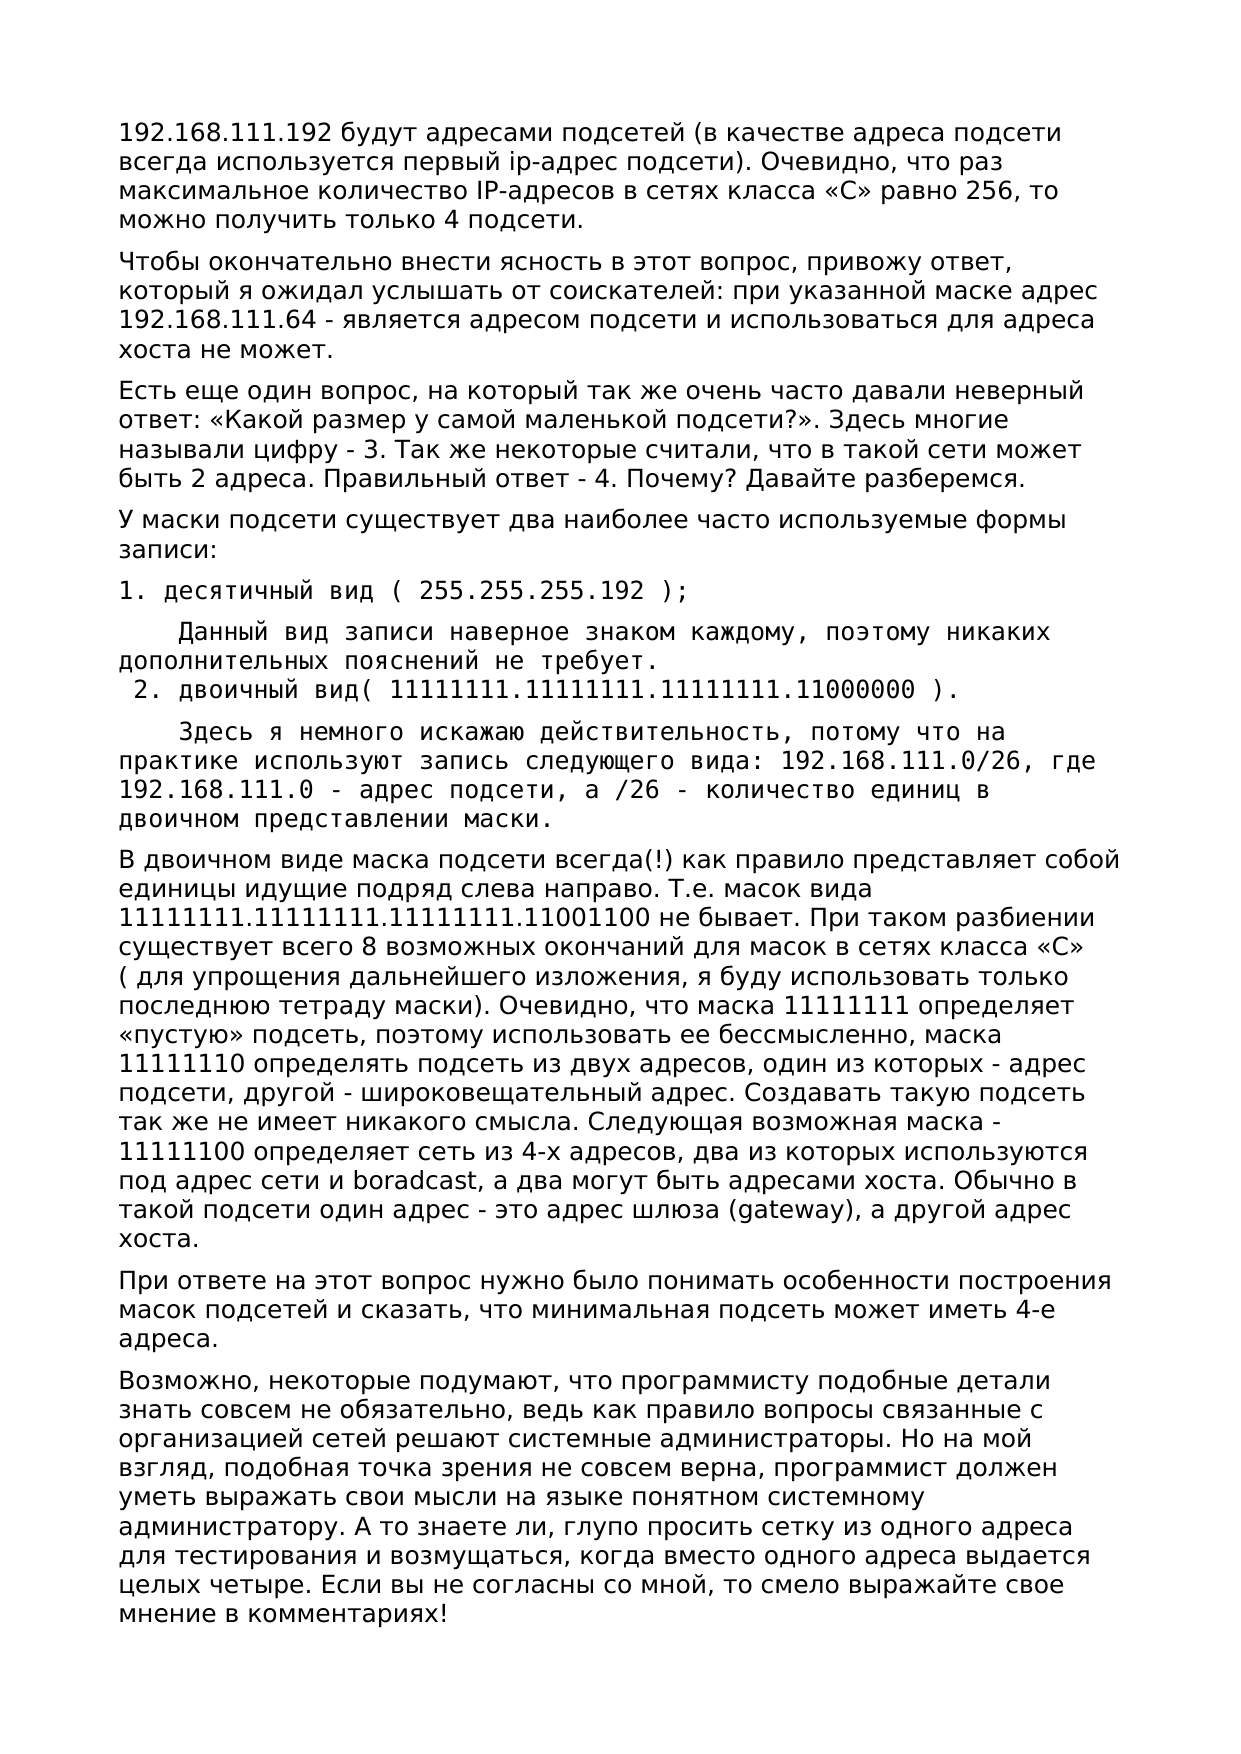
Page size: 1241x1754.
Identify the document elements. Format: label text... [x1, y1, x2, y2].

text Чтобы окончательно внести ясность в этот вопрос, привожу ответ, который я ожидал услышать от соискателей: при указанной маске адрес 192.168.111.64 - является адресом подсети и использоваться для адреса хоста не может. [118, 247, 1122, 364]
text Возможно, некоторые подумают, что программисту подобные детали знать совсем не обязательно, ведь как правило вопросы связанные с организацией сетей решают системные администраторы. Но на мой взгляд, подобная точка зрения не совсем верна, программист должен уметь выражать свои мысли на языке понятном системному администратору. А то знаете ли, глупо просить сетку из одного адреса для тестирования и возмущаться, когда вместо одного адреса выдается целых четыре. Если вы не согласны со мной, то смело выражайте свое мнение в комментариях! [118, 1366, 1122, 1628]
text Данный вид записи наверное знаком каждому, поэтому никаких дополнительных пояснений не требует. 2. двоичный вид( 11111111.11111111.11111111.11000000 ). [118, 617, 1122, 705]
text Есть еще один вопрос, на который так же очень часто давали неверный ответ: «Какой размер у самой маленькой подсети?». Здесь многие называли цифру - 3. Так же некоторые считали, что в такой сети может быть 2 адреса. Правильный ответ - 4. Почему? Давайте разберемся. [118, 376, 1122, 493]
text 1. десятичный вид ( 255.255.255.192 ); [118, 576, 1122, 606]
text В двоичном виде маска подсети всегда(!) как правило представляет собой единицы идущие подряд слева направо. Т.е. масок вида 11111111.11111111.11111111.11001100 не бывает. При таком разбиении существует всего 8 возможных окончаний для масок в сетях класса «C» ( для упрощения дальнейшего изложения, я буду использовать только последнюю тетраду маски). Очевидно, что маска 11111111 определяет «пустую» подсеть, поэтому использовать ее бессмысленно, маска 11111110 определять подсеть из двух адресов, один из которых - адрес подсети, другой - широковещательный адрес. Создавать такую подсеть так же не имеет никакого смысла. Следующая возможная маска - 11111100 определяет сеть из 4-х адресов, два из которых используются под адрес сети и boradcast, а два могут быть адресами хоста. Обычно в такой подсети один адрес - это адрес шлюза (gateway), а другой адрес хоста. [118, 845, 1122, 1253]
text 192.168.111.192 будут адресами подсетей (в качестве адреса подсети всегда используется первый ip-адрес подсети). Очевидно, что раз максимальное количество IP-адресов в сетях класса «C» равно 256, то можно получить только 4 подсети. [118, 118, 1122, 235]
text При ответе на этот вопрос нужно было понимать особенности построения масок подсетей и сказать, что минимальная подсеть может иметь 4-е адреса. [118, 1266, 1122, 1353]
text У маски подсети существует два наиболее часто используемые формы записи: [118, 506, 1122, 564]
text Здесь я немного искажаю действительность, потому что на практике используют запись следующего вида: 192.168.111.0/26, где 192.168.111.0 - адрес подсети, а /26 - количество единиц в двоичном представлении маски. [118, 717, 1122, 833]
